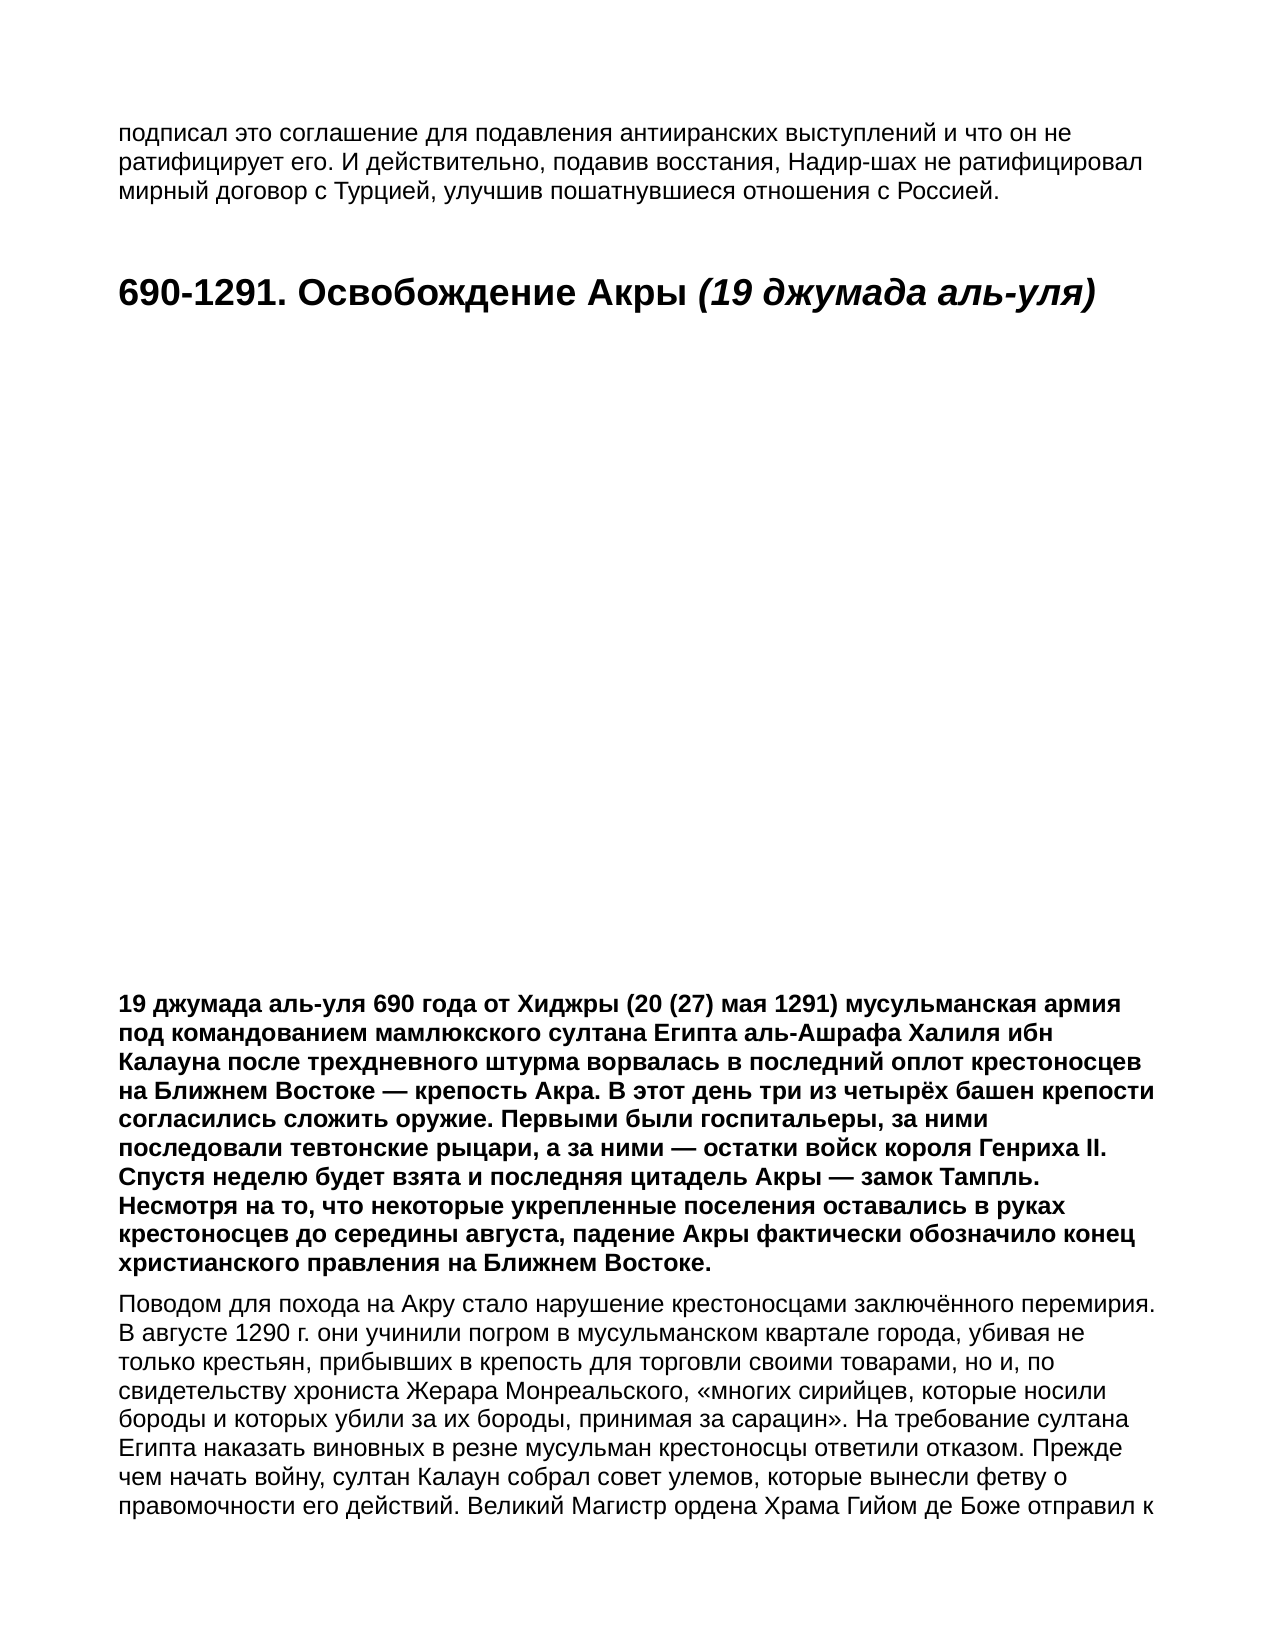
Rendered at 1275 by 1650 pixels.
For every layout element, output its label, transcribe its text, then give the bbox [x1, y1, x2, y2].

text Поводом для похода на Акру стало нарушение крестоносцами заключённого перемирия. В августе 1290 г. они учинили погром в мусульманском квартале города, убивая не только крестьян, прибывших в крепость для торговли своими товарами, но и, по свидетельству хрониста Жерара Монреальского, «многих сирийцев, которые носили бороды и которых убили за их бороды, принимая за сарацин». На требование султана Египта наказать виновных в резне мусульман крестоносцы ответили отказом. Прежде чем начать войну, султан Калаун собрал совет улемов, которые вынесли фетву о правомочности его действий. Великий Магистр ордена Храма Гийом де Боже отправил к [118, 1289, 1157, 1519]
text подписал это соглашение для подавления антииранских выступлений и что он не ратифицирует его. И действительно, подавив восстания, Надир-шах не ратифицировал мирный договор с Турцией, улучшив пошатнувшиеся отношения с Россией. [118, 118, 1157, 204]
subtitle 690-1291. Освобождение Акры (19 джумада аль-уля) [118, 271, 1157, 314]
text 19 джумада аль-уля 690 года от Хиджры (20 (27) мая 1291) мусульманская армия под командованием мамлюкского султана Египта аль-Ашрафа Халиля ибн Калауна после трехдневного штурма ворвалась в последний оплот крестоносцев на Ближнем Востоке — крепость Акра. В этот день три из четырёх башен крепости согласились сложить оружие. Первыми были госпитальеры, за ними последовали тевтонские рыцари, а за ними — остатки войск короля Генриха II. Спустя неделю будет взята и последняя цитадель Акры — замок Тампль. Несмотря на то, что некоторые укрепленные поселения оставались в руках крестоносцев до середины августа, падение Акры фактически обозначило конец христианского правления на Ближнем Востоке. [118, 326, 1157, 1277]
